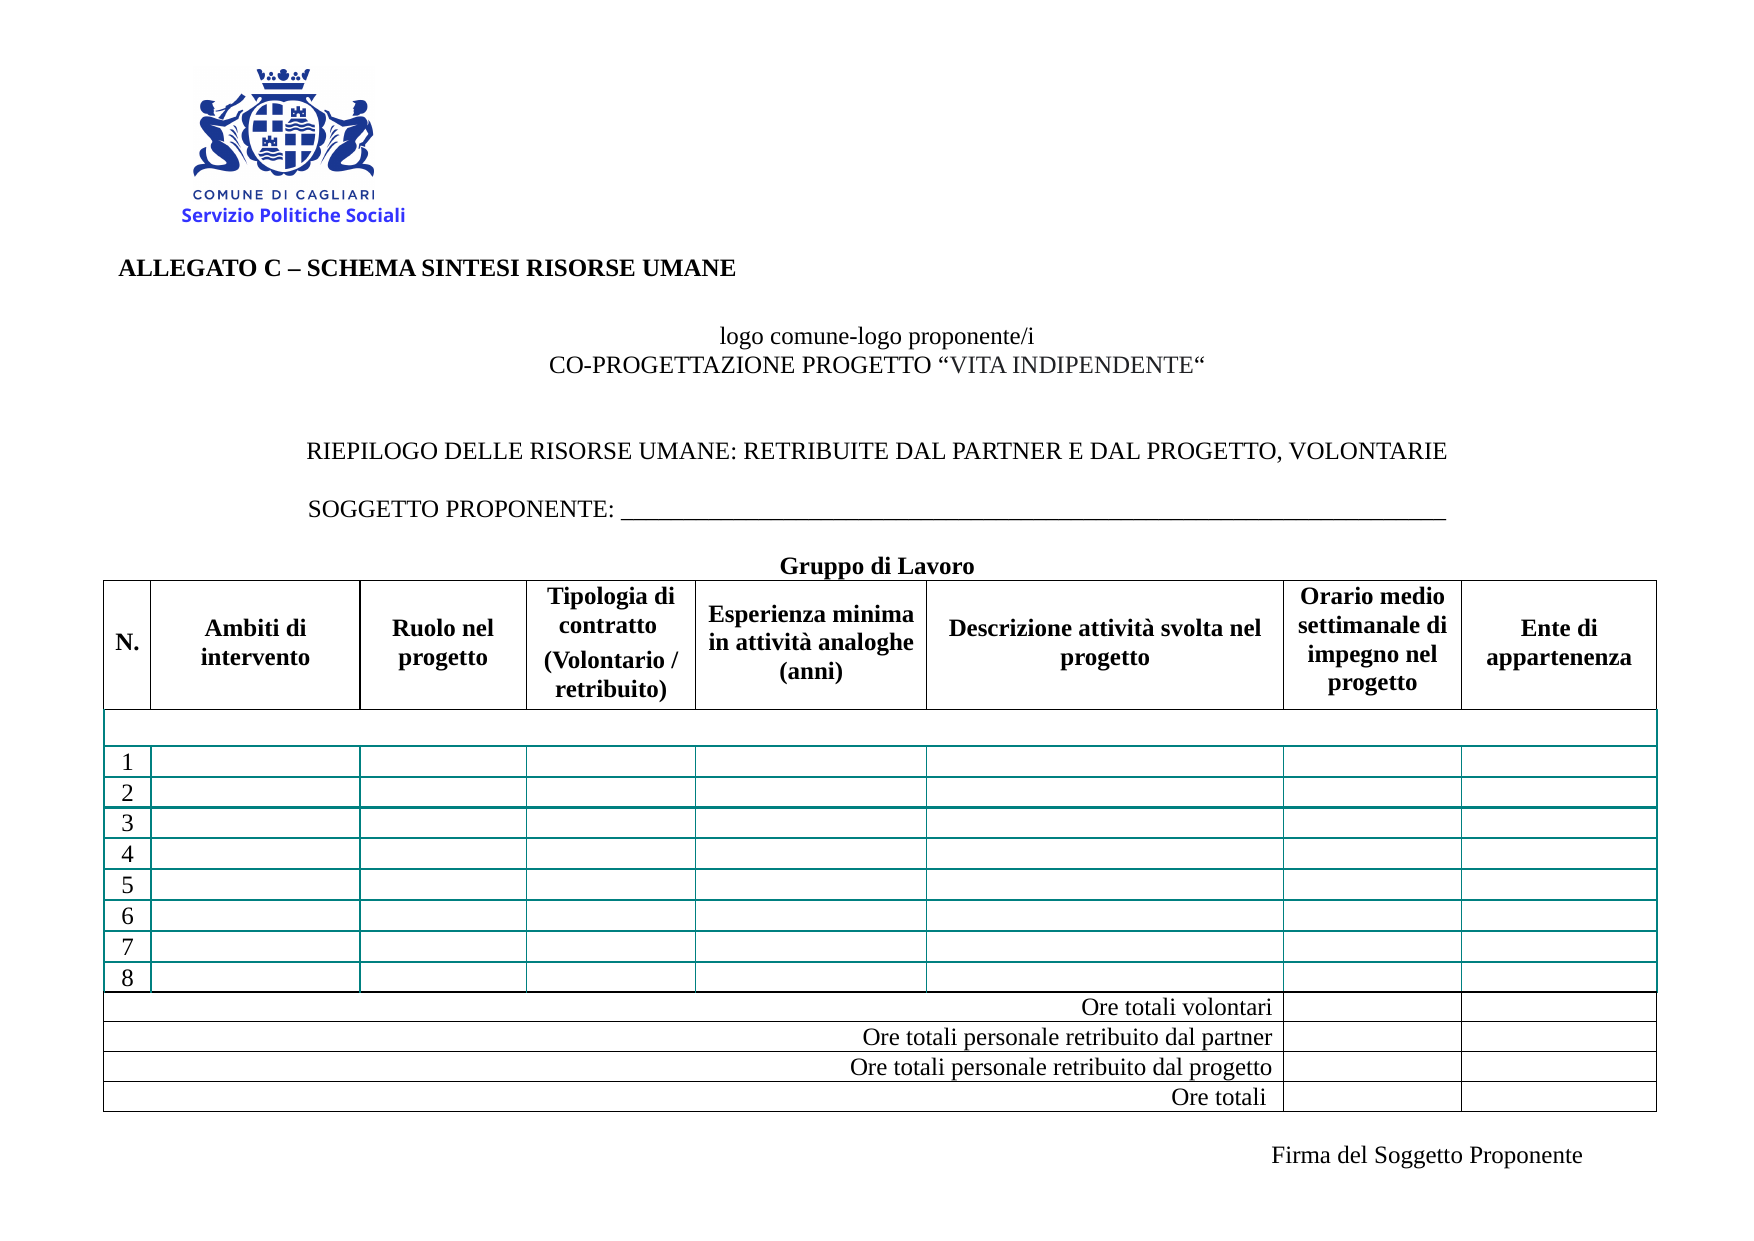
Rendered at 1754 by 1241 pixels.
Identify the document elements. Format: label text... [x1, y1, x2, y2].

text Firma del Soggetto Proponente [118, 1140, 1636, 1169]
table_cell [927, 870, 1283, 899]
table_cell [361, 747, 526, 776]
table_cell [1284, 932, 1461, 961]
table_header Ruolo nel progetto [361, 581, 526, 709]
table_cell [1284, 963, 1461, 991]
table_cell [361, 963, 526, 991]
table_cell [696, 778, 926, 806]
table_cell [361, 839, 526, 868]
table_cell [1462, 778, 1656, 806]
table_cell [527, 870, 695, 899]
table_cell [152, 932, 359, 961]
table_cell 8 [105, 963, 150, 991]
table_cell [152, 901, 359, 930]
table_cell 4 [105, 839, 150, 868]
table_cell 3 [105, 809, 150, 837]
table_cell [696, 963, 926, 991]
table_cell [696, 839, 926, 868]
table_cell [527, 901, 695, 930]
text Gruppo di Lavoro [118, 551, 1636, 580]
table_cell [1462, 747, 1656, 776]
table_header Orario medio settimanale di impegno nel progetto [1284, 581, 1461, 709]
table_header N. [104, 581, 150, 709]
table_cell 1 [105, 747, 150, 776]
text logo comune-logo proponente/i [118, 321, 1636, 350]
table_cell [361, 809, 526, 837]
table_cell [527, 747, 695, 776]
table_cell [696, 747, 926, 776]
table_cell [1462, 839, 1656, 868]
table_cell [527, 809, 695, 837]
table_cell [1284, 809, 1461, 837]
table_cell [927, 932, 1283, 961]
table_cell [1284, 1022, 1461, 1051]
table_cell [927, 747, 1283, 776]
table_header Esperienza minima in attività analoghe (anni) [696, 581, 926, 709]
table_cell [152, 963, 359, 991]
table_cell [1462, 1082, 1656, 1111]
table_cell [1462, 901, 1656, 930]
table_cell [1284, 993, 1461, 1021]
table_cell [696, 901, 926, 930]
picture [192, 66, 376, 202]
table_header Ambiti di intervento [151, 581, 359, 709]
table_cell [1462, 1022, 1656, 1051]
table_cell [1284, 870, 1461, 899]
table_header Ente di appartenenza [1462, 581, 1656, 709]
table_cell [927, 901, 1283, 930]
table_cell [361, 901, 526, 930]
table_cell [927, 839, 1283, 868]
table_cell Ore totali [104, 1082, 1283, 1111]
table_cell Ore totali personale retribuito dal progetto [104, 1052, 1283, 1081]
table_cell [1462, 993, 1656, 1021]
table_cell [1462, 870, 1656, 899]
text RIEPILOGO DELLE RISORSE UMANE: RETRIBUITE DAL PARTNER E DAL PROGETTO, VOLONTARIE [118, 436, 1636, 465]
table_cell [105, 710, 1656, 745]
table_cell [696, 870, 926, 899]
table_cell [152, 839, 359, 868]
table_cell Ore totali personale retribuito dal partner [104, 1022, 1283, 1051]
text SOGGETTO PROPONENTE: __________________________________________________________________ [118, 494, 1636, 523]
table_cell [927, 963, 1283, 991]
table_header Descrizione attività svolta nel progetto [927, 581, 1283, 709]
table_cell [696, 809, 926, 837]
table_cell [927, 809, 1283, 837]
table_cell [1462, 963, 1656, 991]
table_cell Ore totali volontari [104, 993, 1283, 1021]
table_cell [1284, 901, 1461, 930]
table_cell [1284, 1082, 1461, 1111]
text Servizio Politiche Sociali [118, 59, 1636, 227]
table_cell [527, 932, 695, 961]
table_cell [527, 778, 695, 806]
table_cell [1462, 1052, 1656, 1081]
table_cell [527, 963, 695, 991]
table_cell [1284, 1052, 1461, 1081]
table_cell [361, 778, 526, 806]
table_cell 2 [105, 778, 150, 806]
text CO-PROGETTAZIONE PROGETTO “VITA INDIPENDENTE“ [118, 350, 1636, 379]
table_header Tipologia di contratto (Volontario / retribuito) [527, 581, 695, 709]
table_cell [927, 778, 1283, 806]
table_cell [361, 870, 526, 899]
table_cell [527, 839, 695, 868]
table_cell [152, 870, 359, 899]
table_cell [1284, 747, 1461, 776]
table_cell [152, 809, 359, 837]
text ALLEGATO C – SCHEMA SINTESI RISORSE UMANE [118, 253, 1636, 282]
table_cell [152, 747, 359, 776]
table_cell [1284, 839, 1461, 868]
table_cell [1284, 778, 1461, 806]
table_cell [361, 932, 526, 961]
table_cell [1462, 932, 1656, 961]
table_cell 6 [105, 901, 150, 930]
table_cell [1462, 809, 1656, 837]
table_cell 7 [105, 932, 150, 961]
table_cell [152, 778, 359, 806]
table_cell [696, 932, 926, 961]
table_cell 5 [105, 870, 150, 899]
